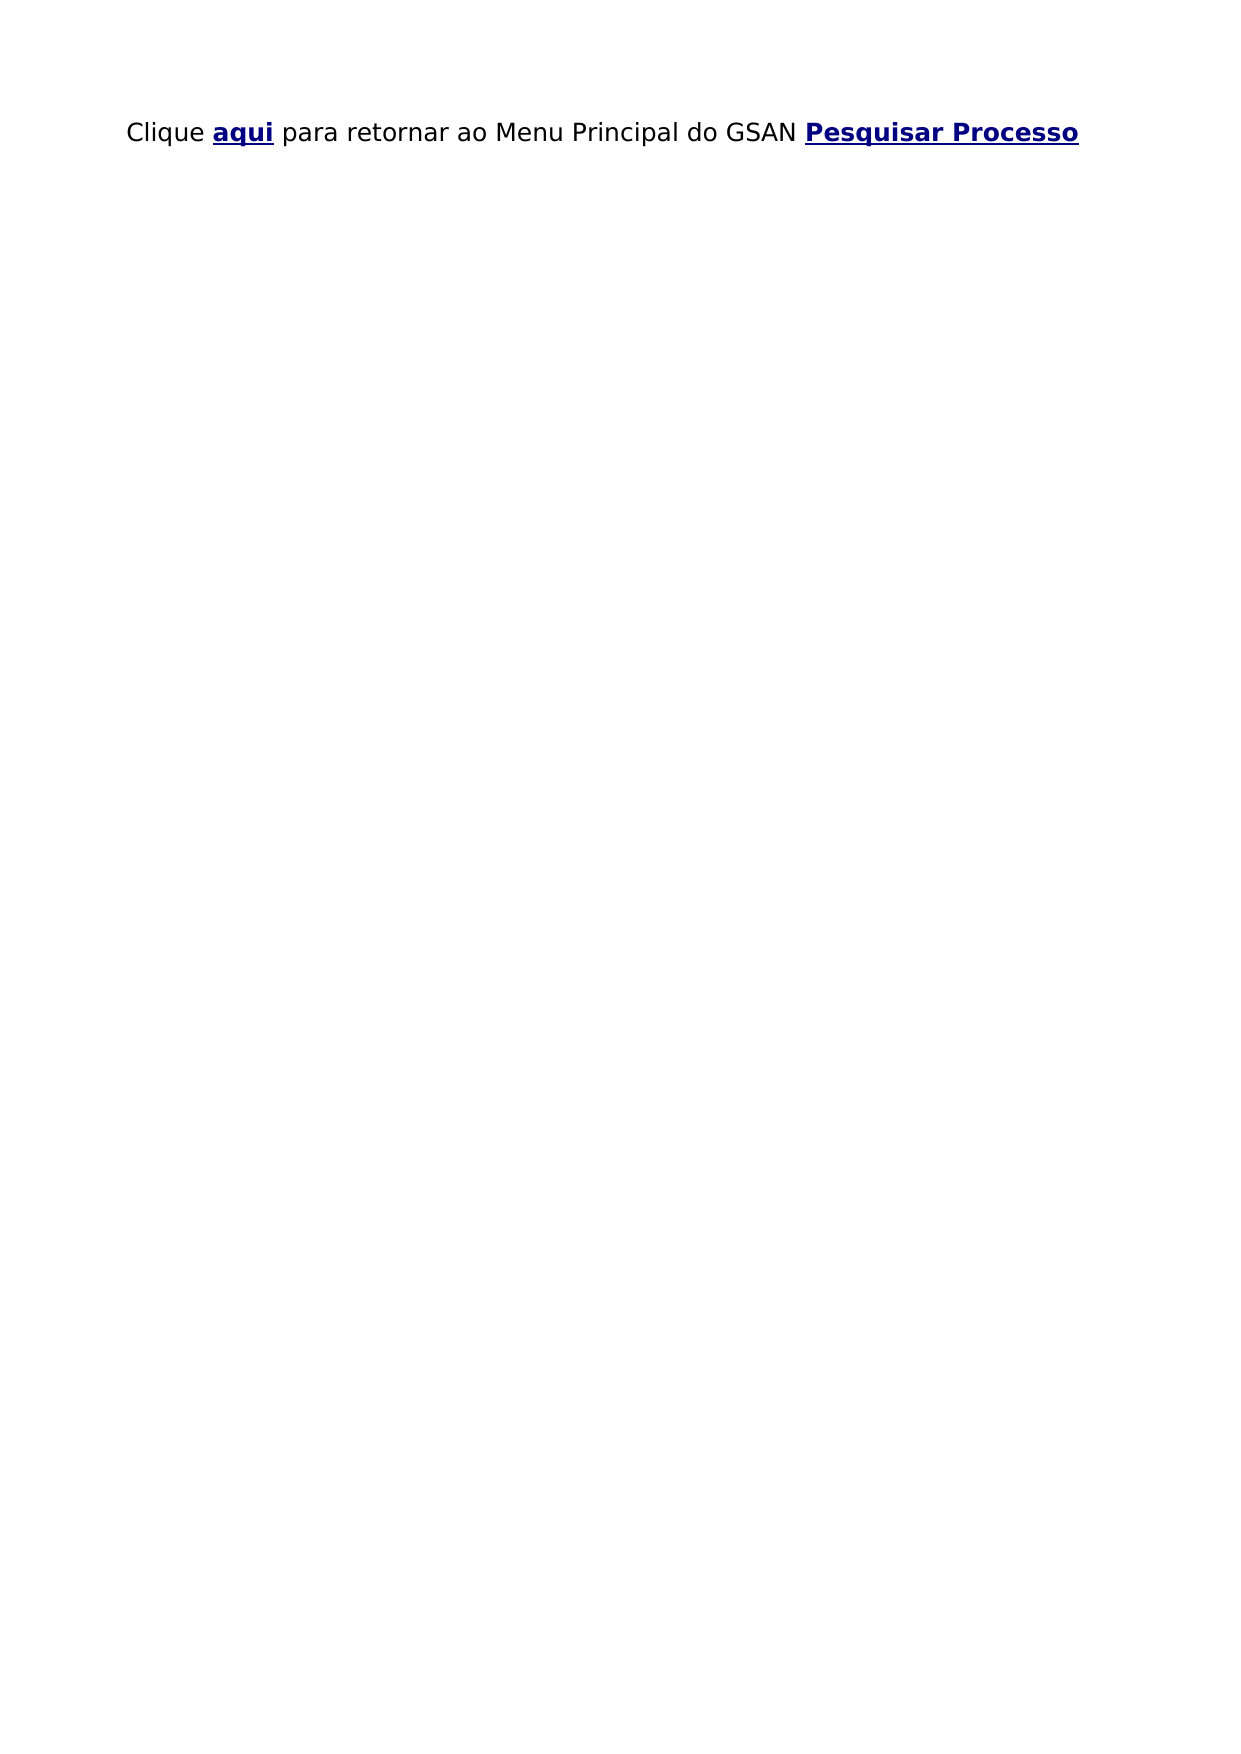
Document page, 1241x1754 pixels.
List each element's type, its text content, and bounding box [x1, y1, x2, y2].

text Clique aqui para retornar ao Menu Principal do GSAN Pesquisar Processo [118, 118, 1122, 147]
